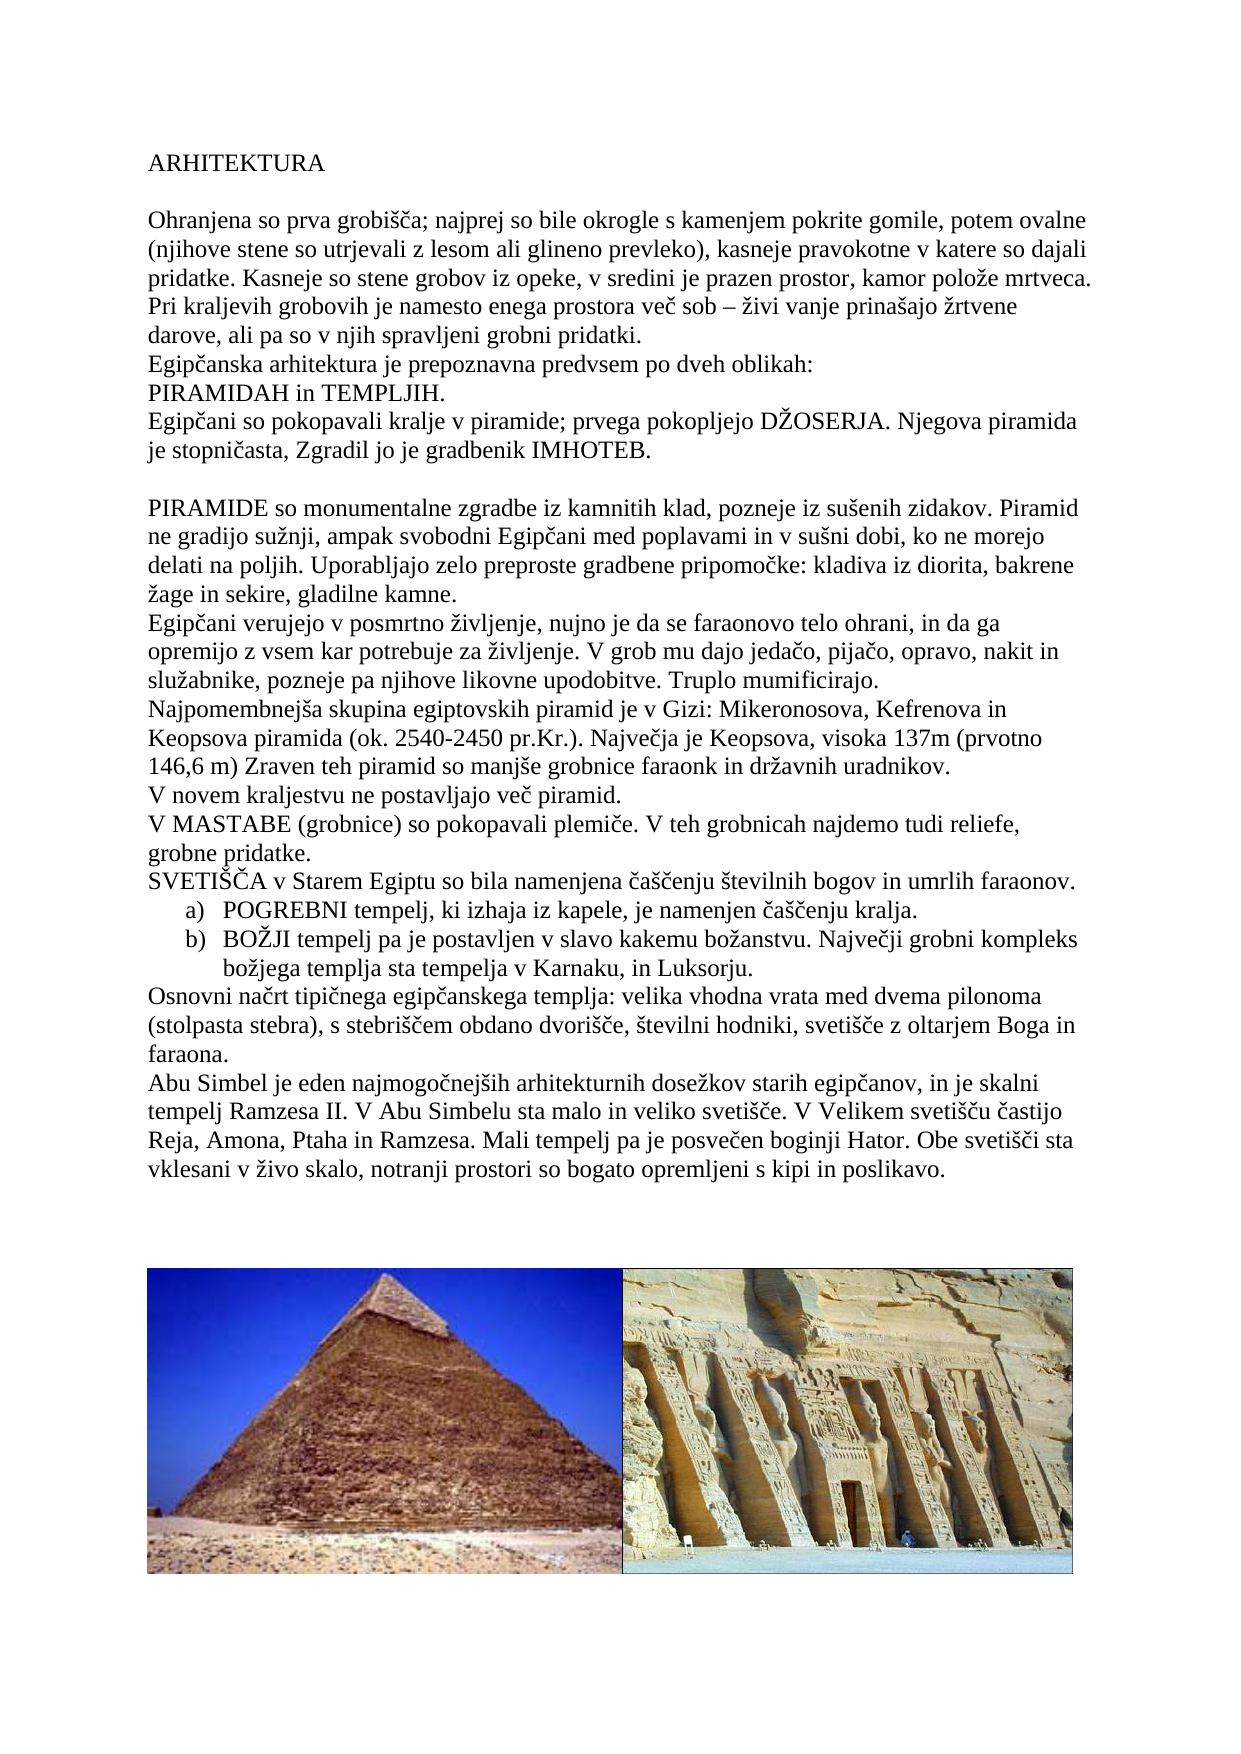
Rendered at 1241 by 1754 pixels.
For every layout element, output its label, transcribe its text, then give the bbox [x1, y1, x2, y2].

text Egipčani verujejo v posmrtno življenje, nujno je da se faraonovo telo ohrani, in da ga opremijo z vsem kar potrebuje za življenje. V grob mu dajo jedačo, pijačo, opravo, nakit in služabnike, pozneje pa njihove likovne upodobitve. Truplo mumificirajo. [148, 608, 1093, 694]
text Egipčani so pokopavali kralje v piramide; prvega pokopljejo DŽOSERJA. Njegova piramida je stopničasta, Zgradil jo je gradbenik IMHOTEB. [148, 406, 1093, 464]
picture [147, 1268, 1073, 1574]
list POGREBNI tempelj, ki izhaja iz kapele, je namenjen čaščenju kralja. [185, 895, 1093, 924]
text PIRAMIDE so monumentalne zgradbe iz kamnitih klad, pozneje iz sušenih zidakov. Piramid ne gradijo sužnji, ampak svobodni Egipčani med poplavami in v sušni dobi, ko ne morejo delati na poljih. Uporabljajo zelo preproste gradbene pripomočke: kladiva iz diorita, bakrene žage in sekire, gladilne kamne. [148, 493, 1093, 608]
text ARHITEKTURA [148, 148, 1093, 176]
text Najpomembnejša skupina egiptovskih piramid je v Gizi: Mikeronosova, Kefrenova in Keopsova piramida (ok. 2540-2450 pr.Kr.). Največja je Keopsova, visoka 137m (prvotno 146,6 m) Zraven teh piramid so manjše grobnice faraonk in državnih uradnikov. [148, 694, 1093, 780]
text PIRAMIDAH in TEMPLJIH. [148, 378, 1093, 406]
text Egipčanska arhitektura je prepoznavna predvsem po dveh oblikah: [148, 349, 1093, 378]
text Abu Simbel je eden najmogočnejših arhitekturnih dosežkov starih egipčanov, in je skalni tempelj Ramzesa II. V Abu Simbelu sta malo in veliko svetišče. V Velikem svetišču častijo Reja, Amona, Ptaha in Ramzesa. Mali tempelj pa je posvečen boginji Hator. Obe svetišči sta vklesani v živo skalo, notranji prostori so bogato opremljeni s kipi in poslikavo. [148, 1068, 1093, 1183]
text Osnovni načrt tipičnega egipčanskega templja: velika vhodna vrata med dvema pilonoma (stolpasta stebra), s stebriščem obdano dvorišče, številni hodniki, svetišče z oltarjem Boga in faraona. [148, 981, 1093, 1068]
list BOŽJI tempelj pa je postavljen v slavo kakemu božanstvu. Največji grobni kompleks božjega templja sta tempelja v Karnaku, in Luksorju. [185, 924, 1093, 981]
text Ohranjena so prva grobišča; najprej so bile okrogle s kamenjem pokrite gomile, potem ovalne (njihove stene so utrjevali z lesom ali glineno prevleko), kasneje pravokotne v katere so dajali pridatke. Kasneje so stene grobov iz opeke, v sredini je prazen prostor, kamor polože mrtveca. Pri kraljevih grobovih je namesto enega prostora več sob – živi vanje prinašajo žrtvene darove, ali pa so v njih spravljeni grobni pridatki. [148, 205, 1093, 349]
text SVETIŠČA v Starem Egiptu so bila namenjena čaščenju številnih bogov in umrlih faraonov. [148, 866, 1093, 895]
text V novem kraljestvu ne postavljajo več piramid. [148, 780, 1093, 809]
text V MASTABE (grobnice) so pokopavali plemiče. V teh grobnicah najdemo tudi reliefe, grobne pridatke. [148, 809, 1093, 866]
